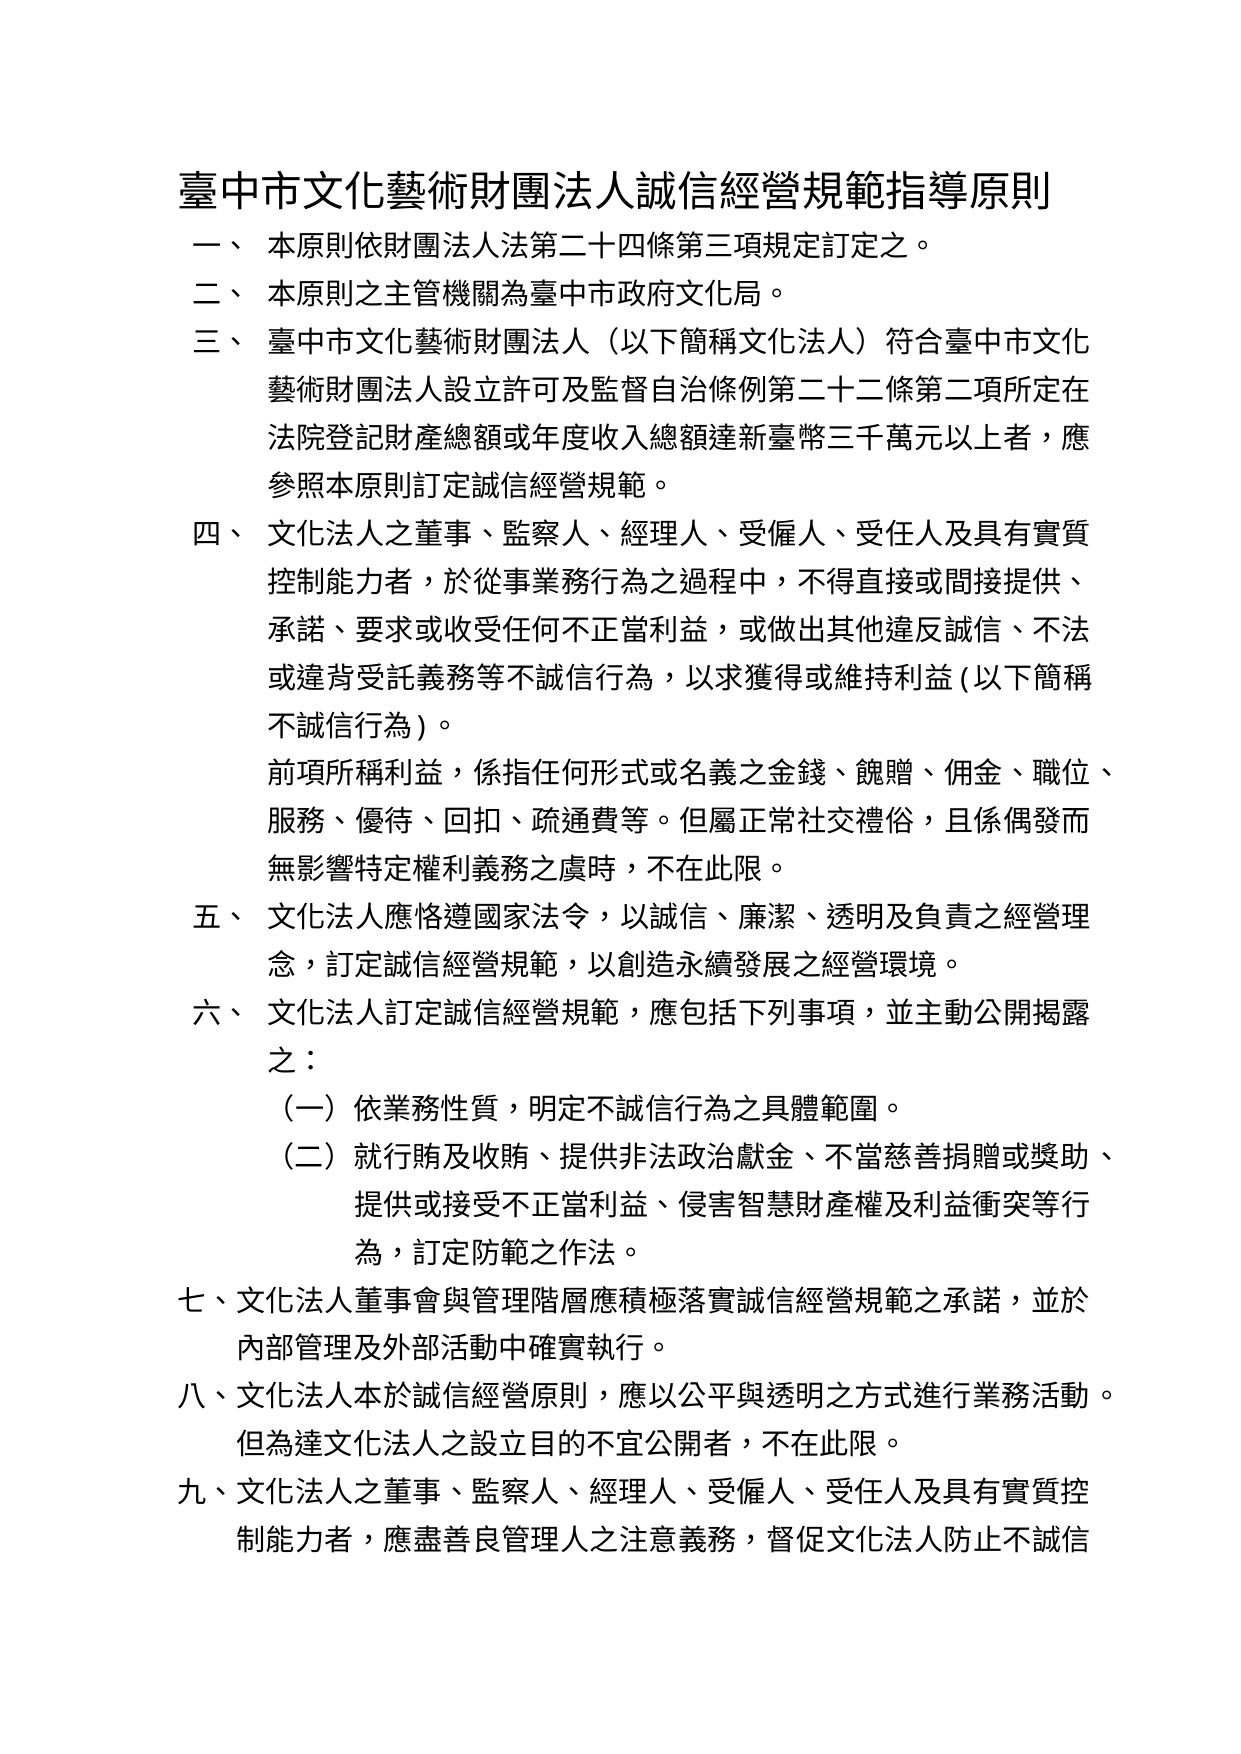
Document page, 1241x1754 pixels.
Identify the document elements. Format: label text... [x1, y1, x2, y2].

text 八、文化法人本於誠信經營原則，應以公平與透明之方式進行業務活動。但為達文化法人之設立目的不宜公開者，不在此限。 [177, 1368, 1092, 1464]
text （二）就行賄及收賄、提供非法政治獻金、不當慈善捐贈或獎助、提供或接受不正當利益、侵害智慧財產權及利益衝突等行為，訂定防範之作法。 [265, 1129, 1092, 1273]
text 臺中市文化藝術財團法人誠信經營規範指導原則 [177, 158, 1092, 218]
text （一）依業務性質，明定不誠信行為之具體範圍。 [177, 1081, 1092, 1129]
list 本原則依財團法人法第二十四條第三項規定訂定之。 [192, 218, 1092, 266]
text 前項所稱利益，係指任何形式或名義之金錢、餽贈、佣金、職位、服務、優待、回扣、疏通費等。但屬正常社交禮俗，且係偶發而無影響特定權利義務之虞時，不在此限。 [267, 746, 1092, 889]
text 七、文化法人董事會與管理階層應積極落實誠信經營規範之承諾，並於內部管理及外部活動中確實執行。 [177, 1273, 1092, 1368]
text 九、文化法人之董事、監察人、經理人、受僱人、受任人及具有實質控制能力者，應盡善良管理人之注意義務，督促文化法人防止不誠信 [177, 1464, 1092, 1560]
list 文化法人應恪遵國家法令，以誠信、廉潔、透明及負責之經營理念，訂定誠信經營規範，以創造永續發展之經營環境。 [192, 889, 1092, 985]
list 文化法人訂定誠信經營規範，應包括下列事項，並主動公開揭露之： [192, 985, 1092, 1081]
list 本原則之主管機關為臺中市政府文化局。 [192, 266, 1092, 314]
list 臺中市文化藝術財團法人（以下簡稱文化法人）符合臺中市文化藝術財團法人設立許可及監督自治條例第二十二條第二項所定在法院登記財產總額或年度收入總額達新臺幣三千萬元以上者，應參照本原則訂定誠信經營規範。 [192, 314, 1092, 506]
list 文化法人之董事、監察人、經理人、受僱人、受任人及具有實質控制能力者，於從事業務行為之過程中，不得直接或間接提供、承諾、要求或收受任何不正當利益，或做出其他違反誠信、不法或違背受託義務等不誠信行為，以求獲得或維持利益(以下簡稱不誠信行為)。 [192, 506, 1092, 746]
